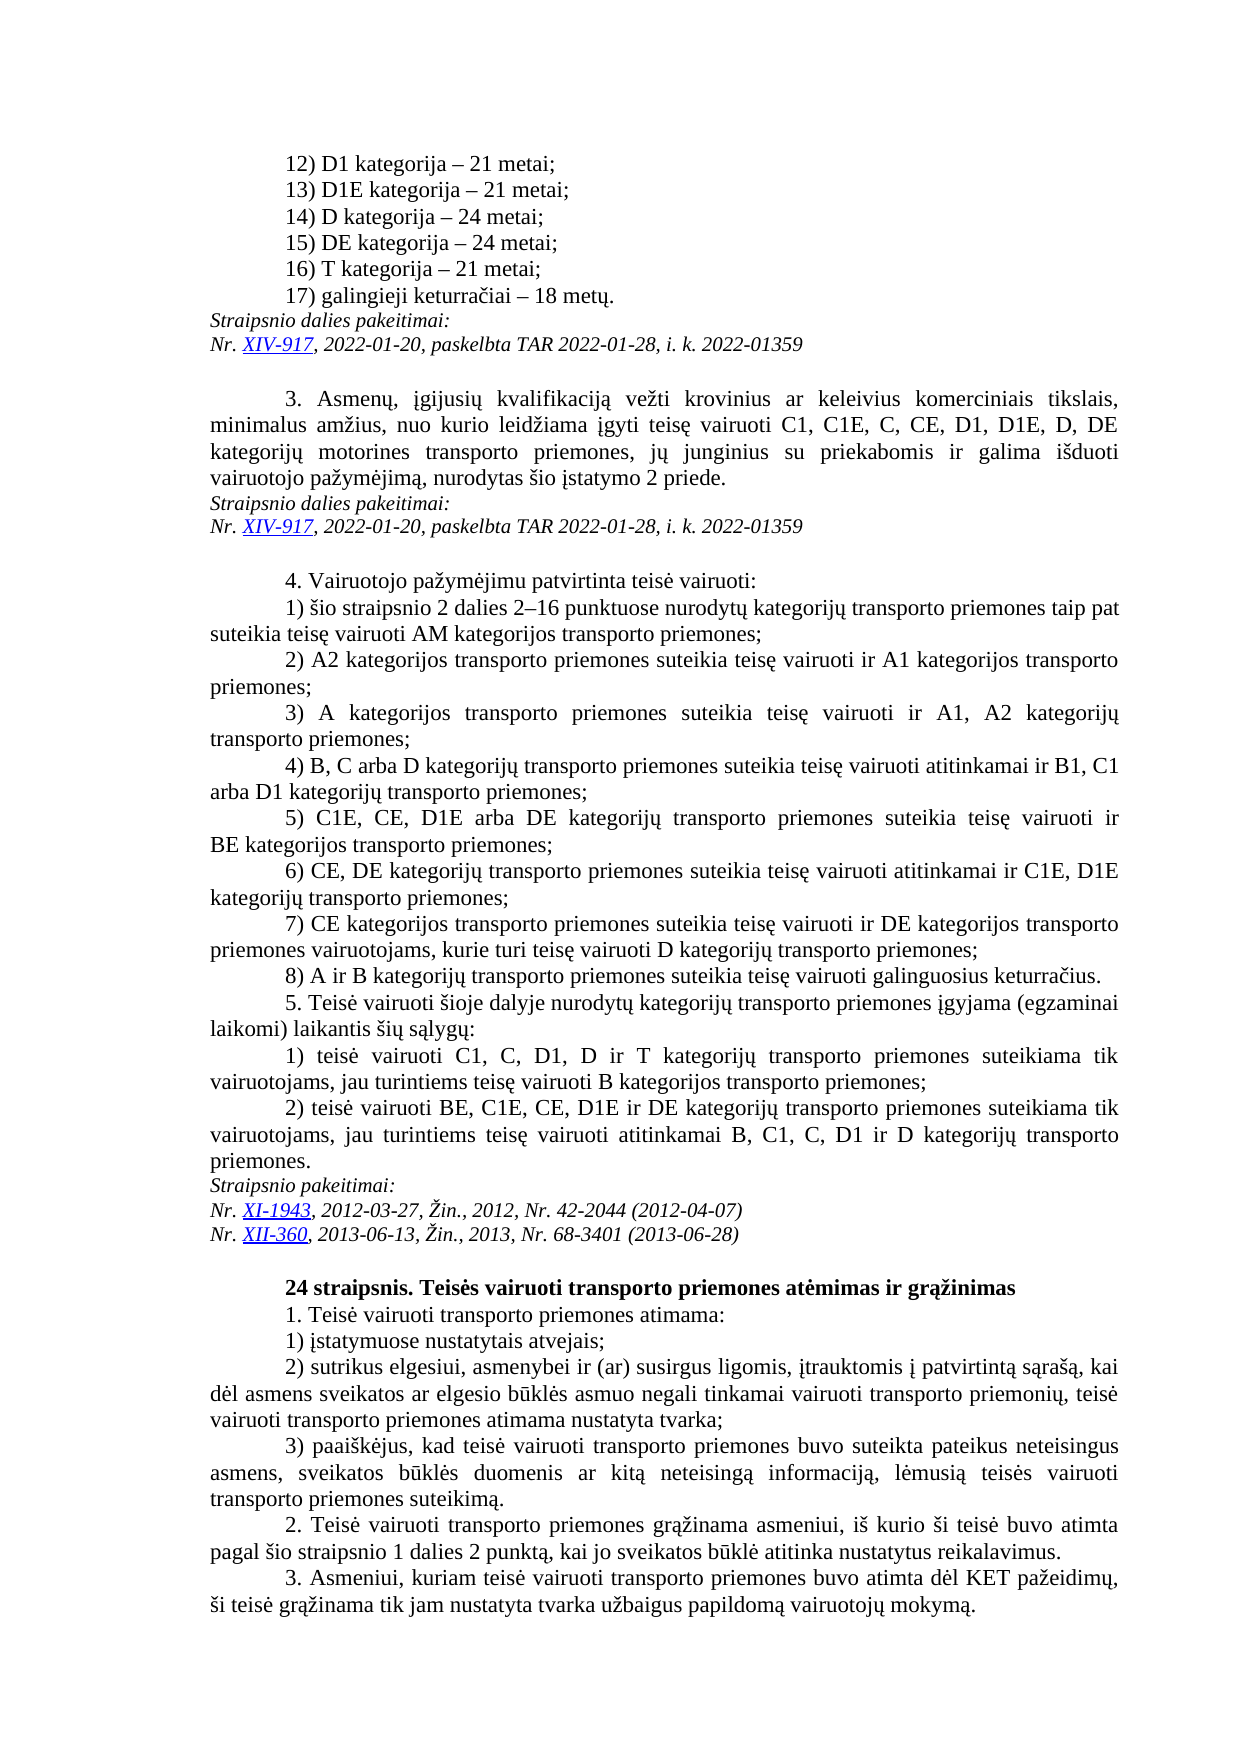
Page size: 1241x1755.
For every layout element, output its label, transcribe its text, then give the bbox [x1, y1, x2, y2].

text 8) A ir B kategorijų transporto priemones suteikia teisę vairuoti galinguosius keturračius. [210, 963, 1120, 989]
text 3. Asmeniui, kuriam teisė vairuoti transporto priemones buvo atimta dėl KET pažeidimų, ši teisė grąžinama tik jam nustatyta tvarka užbaigus papildomą vairuotojų mokymą. [210, 1564, 1120, 1617]
text 1) teisė vairuoti C1, C, D1, D ir T kategorijų transporto priemones suteikiama tik vairuotojams, jau turintiems teisę vairuoti B kategorijos transporto priemones; [210, 1042, 1120, 1094]
text Straipsnio dalies pakeitimai: [210, 490, 1120, 514]
text 5. Teisė vairuoti šioje dalyje nurodytų kategorijų transporto priemones įgyjama (egzaminai laikomi) laikantis šių sąlygų: [210, 989, 1120, 1042]
text 16) T kategorija – 21 metai; [210, 255, 1120, 282]
text Nr. XIV-917, 2022-01-20, paskelbta TAR 2022-01-28, i. k. 2022-01359 [210, 332, 1120, 356]
text 3) paaiškėjus, kad teisė vairuoti transporto priemones buvo suteikta pateikus neteisingus asmens, sveikatos būklės duomenis ar kitą neteisingą informaciją, lėmusią teisės vairuoti transporto priemones suteikimą. [210, 1432, 1120, 1512]
text 2. Teisė vairuoti transporto priemones grąžinama asmeniui, iš kurio ši teisė buvo atimta pagal šio straipsnio 1 dalies 2 punktą, kai jo sveikatos būklė atitinka nustatytus reikalavimus. [210, 1512, 1120, 1564]
text 14) D kategorija – 24 metai; [210, 203, 1120, 229]
text 7) CE kategorijos transporto priemones suteikia teisę vairuoti ir DE kategorijos transporto priemones vairuotojams, kurie turi teisę vairuoti D kategorijų transporto priemones; [210, 910, 1120, 963]
text 2) teisė vairuoti BE, C1E, CE, D1E ir DE kategorijų transporto priemones suteikiama tik vairuotojams, jau turintiems teisę vairuoti atitinkamai B, C1, C, D1 ir D kategorijų transporto priemones. [210, 1094, 1120, 1173]
text 17) galingieji keturračiai – 18 metų. [210, 282, 1120, 308]
text 12) D1 kategorija – 21 metai; [210, 150, 1120, 176]
text 4) B, C arba D kategorijų transporto priemones suteikia teisę vairuoti atitinkamai ir B1, C1 arba D1 kategorijų transporto priemones; [210, 752, 1120, 804]
text 6) CE, DE kategorijų transporto priemones suteikia teisę vairuoti atitinkamai ir C1E, D1E kategorijų transporto priemones; [210, 857, 1120, 910]
text 3. Asmenų, įgijusių kvalifikaciją vežti krovinius ar keleivius komerciniais tikslais, minimalus amžius, nuo kurio leidžiama įgyti teisę vairuoti C1, C1E, C, CE, D1, D1E, D, DE kategorijų motorines transporto priemones, jų junginius su priekabomis ir galima išduoti vairuotojo pažymėjimą, nurodytas šio įstatymo 2 priede. [210, 385, 1120, 490]
text 2) A2 kategorijos transporto priemones suteikia teisę vairuoti ir A1 kategorijos transporto priemones; [210, 646, 1120, 699]
text 5) C1E, CE, D1E arba DE kategorijų transporto priemones suteikia teisę vairuoti ir BE kategorijos transporto priemones; [210, 804, 1120, 857]
text 24 straipsnis. Teisės vairuoti transporto priemones atėmimas ir grąžinimas [210, 1274, 1120, 1301]
text Nr. XIV-917, 2022-01-20, paskelbta TAR 2022-01-28, i. k. 2022-01359 [210, 514, 1120, 538]
text 4. Vairuotojo pažymėjimu patvirtinta teisė vairuoti: [210, 567, 1120, 594]
text Straipsnio dalies pakeitimai: [210, 308, 1120, 332]
text 1) šio straipsnio 2 dalies 2–16 punktuose nurodytų kategorijų transporto priemones taip pat suteikia teisę vairuoti AM kategorijos transporto priemones; [210, 594, 1120, 646]
text 2) sutrikus elgesiui, asmenybei ir (ar) susirgus ligomis, įtrauktomis į patvirtintą sąrašą, kai dėl asmens sveikatos ar elgesio būklės asmuo negali tinkamai vairuoti transporto priemonių, teisė vairuoti transporto priemones atimama nustatyta tvarka; [210, 1353, 1120, 1432]
text Nr. XI-1943, 2012-03-27, Žin., 2012, Nr. 42-2044 (2012-04-07) [210, 1197, 1120, 1222]
text Nr. XII-360, 2013-06-13, Žin., 2013, Nr. 68-3401 (2013-06-28) [210, 1222, 1120, 1246]
text 3) A kategorijos transporto priemones suteikia teisę vairuoti ir A1, A2 kategorijų transporto priemones; [210, 699, 1120, 752]
text 1. Teisė vairuoti transporto priemones atimama: [210, 1301, 1120, 1327]
text 13) D1E kategorija – 21 metai; [210, 176, 1120, 203]
text Straipsnio pakeitimai: [210, 1173, 1120, 1197]
text 15) DE kategorija – 24 metai; [210, 229, 1120, 255]
text 1) įstatymuose nustatytais atvejais; [210, 1327, 1120, 1353]
